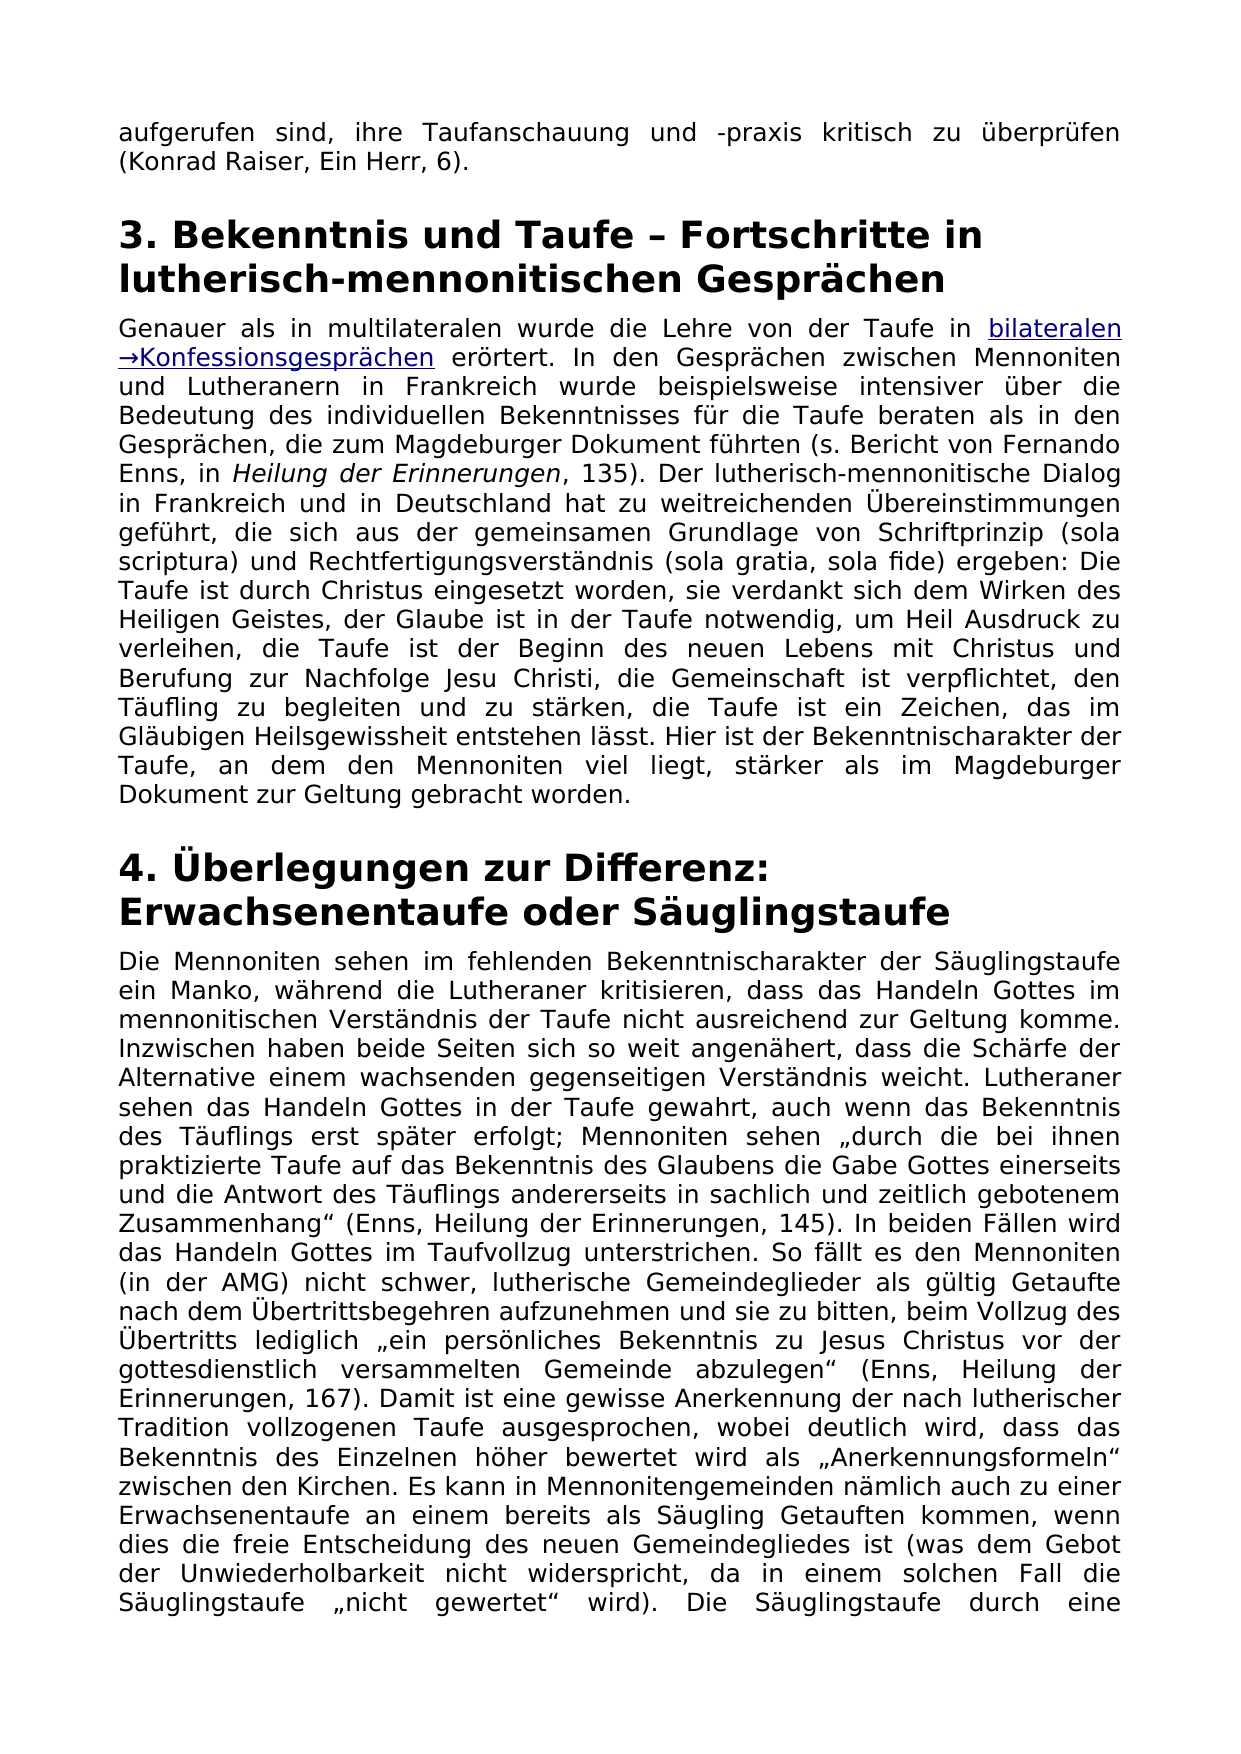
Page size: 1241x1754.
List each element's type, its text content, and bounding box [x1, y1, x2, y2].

subtitle 3. Bekenntnis und Taufe – Fortschritte in lutherisch-mennonitischen Gesprächen [118, 214, 1122, 301]
text aufgerufen sind, ihre Taufanschauung und -praxis kritisch zu überprüfen (Konrad Raiser, Ein Herr, 6). [118, 118, 1122, 176]
subtitle 4. Überlegungen zur Differenz: Erwachsenentaufe oder Säuglingstaufe [118, 847, 1122, 934]
text Genauer als in multilateralen wurde die Lehre von der Taufe in bilateralen →Konfessionsgesprächen erörtert. In den Gesprächen zwischen Mennoniten und Lutheranern in Frankreich wurde beispielsweise intensiver über die Bedeutung des individuellen Bekenntnisses für die Taufe beraten als in den Gesprächen, die zum Magdeburger Dokument führten (s. Bericht von Fernando Enns, in Heilung der Erinnerungen, 135). Der lutherisch-mennonitische Dialog in Frankreich und in Deutschland hat zu weitreichenden Übereinstimmungen geführt, die sich aus der gemeinsamen Grundlage von Schriftprinzip (sola scriptura) und Rechtfertigungsverständnis (sola gratia, sola fide) ergeben: Die Taufe ist durch Christus eingesetzt worden, sie verdankt sich dem Wirken des Heiligen Geistes, der Glaube ist in der Taufe notwendig, um Heil Ausdruck zu verleihen, die Taufe ist der Beginn des neuen Lebens mit Christus und Berufung zur Nachfolge Jesu Christi, die Gemeinschaft ist verpflichtet, den Täufling zu begleiten und zu stärken, die Taufe ist ein Zeichen, das im Gläubigen Heilsgewissheit entstehen lässt. Hier ist der Bekenntnischarakter der Taufe, an dem den Mennoniten viel liegt, stärker als im Magdeburger Dokument zur Geltung gebracht worden. [118, 314, 1122, 809]
text Die Mennoniten sehen im fehlenden Bekenntnischarakter der Säuglingstaufe ein Manko, während die Lutheraner kritisieren, dass das Handeln Gottes im mennonitischen Verständnis der Taufe nicht ausreichend zur Geltung komme. Inzwischen haben beide Seiten sich so weit angenähert, dass die Schärfe der Alternative einem wachsenden gegenseitigen Verständnis weicht. Lutheraner sehen das Handeln Gottes in der Taufe gewahrt, auch wenn das Bekenntnis des Täuflings erst später erfolgt; Mennoniten sehen „durch die bei ihnen praktizierte Taufe auf das Bekenntnis des Glaubens die Gabe Gottes einerseits und die Antwort des Täuflings andererseits in sachlich und zeitlich gebotenem Zusammenhang“ (Enns, Heilung der Erinnerungen, 145). In beiden Fällen wird das Handeln Gottes im Taufvollzug unterstrichen. So fällt es den Mennoniten (in der AMG) nicht schwer, lutherische Gemeindeglieder als gültig Getaufte nach dem Übertrittsbegehren aufzunehmen und sie zu bitten, beim Vollzug des Übertritts lediglich „ein persönliches Bekenntnis zu Jesus Christus vor der gottesdienstlich versammelten Gemeinde abzulegen“ (Enns, Heilung der Erinnerungen, 167). Damit ist eine gewisse Anerkennung der nach lutherischer Tradition vollzogenen Taufe ausgesprochen, wobei deutlich wird, dass das Bekenntnis des Einzelnen höher bewertet wird als „Anerkennungsformeln“ zwischen den Kirchen. Es kann in Mennonitengemeinden nämlich auch zu einer Erwachsenentaufe an einem bereits als Säugling Getauften kommen, wenn dies die freie Entscheidung des neuen Gemeindegliedes ist (was dem Gebot der Unwiederholbarkeit nicht widerspricht, da in einem solchen Fall die Säuglingstaufe „nicht gewertet“ wird). Die Säuglingstaufe durch eine [118, 947, 1122, 1618]
